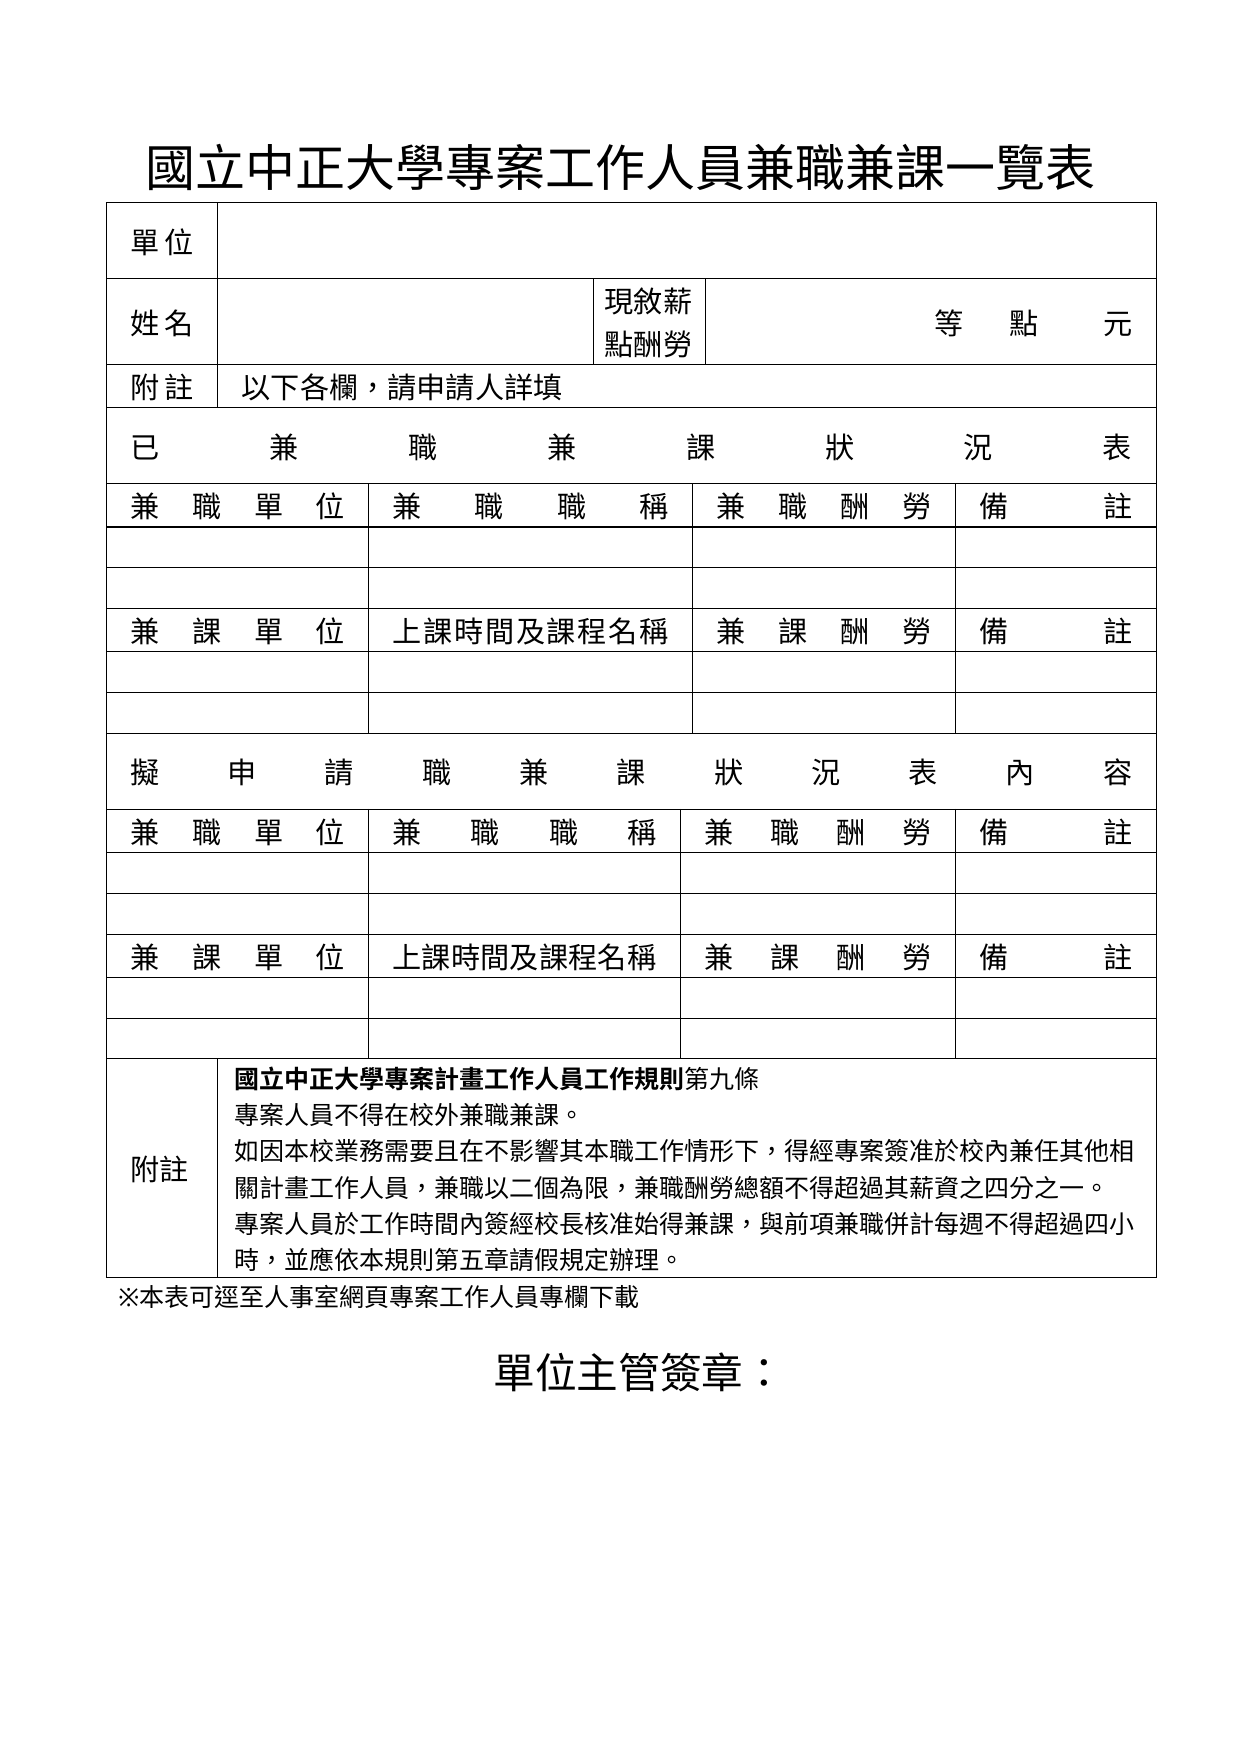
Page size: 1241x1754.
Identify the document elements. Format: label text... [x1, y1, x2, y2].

table_cell [369, 693, 692, 733]
table_cell 兼職職稱 [369, 484, 692, 526]
table_cell 兼職職稱 [369, 810, 680, 852]
table_cell 兼課單位 [107, 609, 368, 651]
table_cell [369, 528, 692, 567]
table_cell 附註 [107, 1059, 217, 1277]
table_cell 備註 [956, 935, 1156, 977]
text ※本表可逕至人事室網頁專案工作人員專欄下載 [118, 1278, 1122, 1314]
table_cell [107, 1019, 368, 1058]
table_cell [681, 894, 955, 933]
table_cell [107, 693, 368, 733]
table_cell [107, 894, 368, 933]
table_cell [369, 894, 680, 933]
table_cell [956, 693, 1156, 733]
table_cell [693, 693, 955, 733]
text 國立中正大學專案工作人員兼職兼課一覽表 [118, 127, 1122, 202]
table_cell 國立中正大學專案計畫工作人員工作規則第九條 專案人員不得在校外兼職兼課。 如因本校業務需要且在不影響其本職工作情形下，得經專案簽准於校內兼任其他相關計畫工作人員，兼職以二個為限，兼職酬勞總額不得超過其薪資之四分之一。 專案人員於工作時間內簽經校長核准始得兼課，與前項兼職併計每週不得超過四小時，並應依本規則第五章請假規定辦理。 [218, 1059, 1156, 1277]
table_cell [956, 1019, 1156, 1058]
table_cell 擬申請職兼課狀況表內容 [107, 734, 1156, 809]
table_header 單位 [107, 203, 217, 278]
table_cell [369, 853, 680, 893]
table_cell [369, 568, 692, 608]
table_cell 兼職單位 [107, 484, 368, 526]
table_cell [369, 978, 680, 1017]
table_cell [681, 978, 955, 1017]
table_cell [956, 894, 1156, 933]
table_cell 上課時間及課程名稱 [369, 935, 680, 977]
table_cell [693, 568, 955, 608]
table_cell 兼職單位 [107, 810, 368, 852]
table_cell [681, 853, 955, 893]
table_cell 已兼職兼課狀況表 [107, 408, 1156, 483]
table_cell 備註 [956, 484, 1156, 526]
table_cell 附註 [107, 365, 217, 407]
table_cell 兼職酬勞 [693, 484, 955, 526]
table_cell 備註 [956, 609, 1156, 651]
table_cell [369, 1019, 680, 1058]
table_cell [218, 279, 593, 364]
table_header [218, 203, 1156, 278]
table_cell [956, 568, 1156, 608]
table_cell 兼課酬勞 [693, 609, 955, 651]
table_cell [107, 568, 368, 608]
table_cell [956, 528, 1156, 567]
table_cell 現敘薪點酬勞 [594, 279, 705, 364]
text 單位主管簽章： [493, 1333, 1122, 1408]
table_cell [107, 652, 368, 692]
table_cell [107, 853, 368, 893]
table_cell [107, 978, 368, 1017]
table_cell [956, 853, 1156, 893]
table_cell [956, 978, 1156, 1017]
table_cell 兼課酬勞 [681, 935, 955, 977]
table_cell 上課時間及課程名稱 [369, 609, 692, 651]
table_cell [693, 528, 955, 567]
table_cell [107, 528, 368, 567]
table_cell [693, 652, 955, 692]
table_cell [681, 1019, 955, 1058]
table_cell [369, 652, 692, 692]
table_cell 等 點 元 [706, 279, 1156, 364]
table_cell 備註 [956, 810, 1156, 852]
table_cell [956, 652, 1156, 692]
table_cell 姓名 [107, 279, 217, 364]
table_cell 兼課單位 [107, 935, 368, 977]
table_cell 以下各欄，請申請人詳填 [218, 365, 1156, 407]
table_cell 兼職酬勞 [681, 810, 955, 852]
